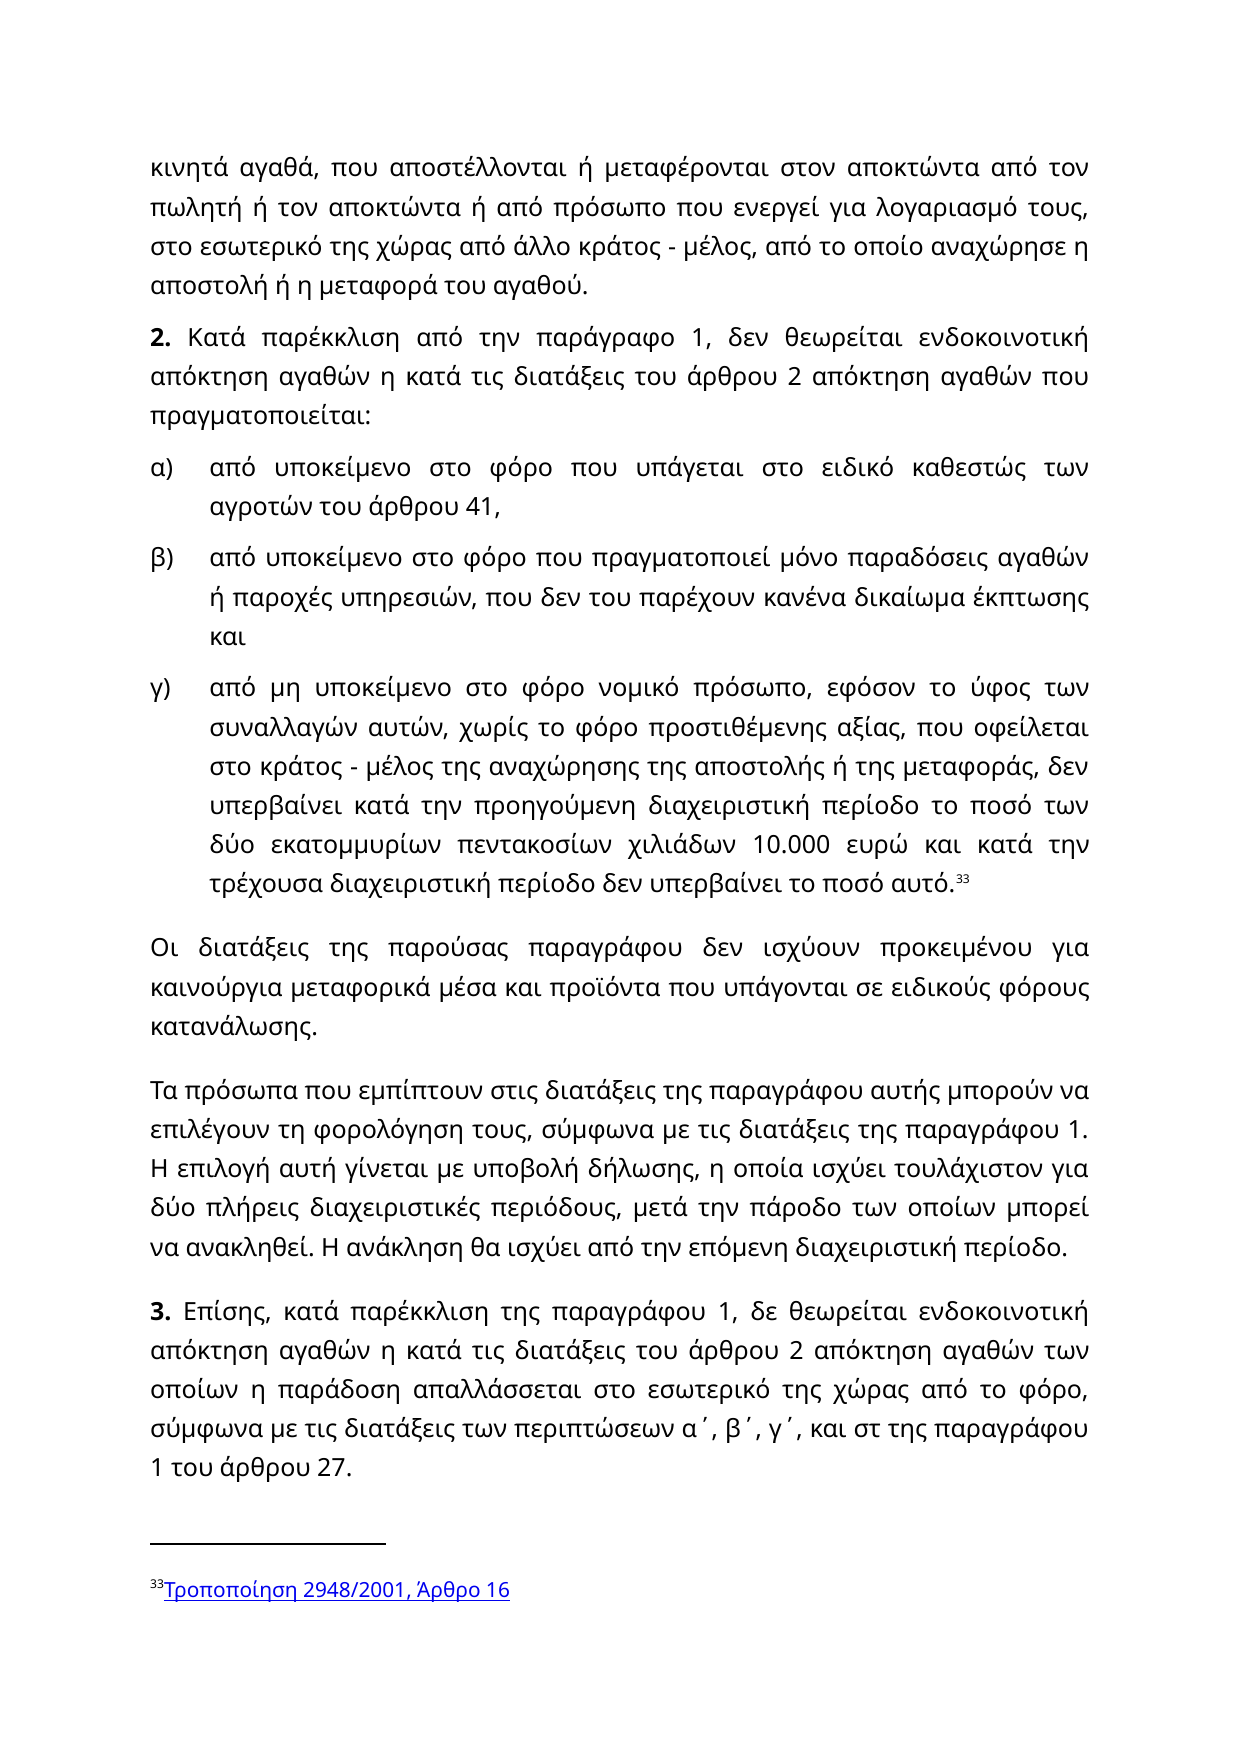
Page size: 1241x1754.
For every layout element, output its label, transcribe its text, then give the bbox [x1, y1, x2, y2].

list β) από υποκείμενο στο φόρο που πραγματοποιεί μόνο παραδόσεις αγαθών ή παροχές υπηρεσιών, που δεν του παρέχουν κανένα δικαίωμα έκπτωσης και [150, 540, 1090, 652]
list γ) από μη υποκείμενο στο φόρο νομικό πρόσωπο, εφόσον το ύφος των συναλλαγών αυτών, χωρίς το φόρο προστιθέμενης αξίας, που οφείλεται στο κράτος - μέλος της αναχώρησης της αποστολής ή της μεταφοράς, δεν υπερβαίνει κατά την προηγούμενη διαχειριστική περίοδο το ποσό των δύο εκατομμυρίων πεντακοσίων χιλιάδων 10.000 ευρώ και κατά την τρέχουσα διαχειριστική περίοδο δεν υπερβαίνει το ποσό αυτό. [150, 670, 1090, 900]
text Τα πρόσωπα που εμπίπτουν στις διατάξεις της παραγράφου αυτής μπορούν να επιλέγουν τη φορολόγηση τους, σύμφωνα με τις διατάξεις της παραγράφου 1. Η επιλογή αυτή γίνεται με υποβολή δήλωσης, η οποία ισχύει τουλάχιστον για δύο πλήρεις διαχειριστικές περιόδους, μετά την πάροδο των οποίων μπορεί να ανακληθεί. Η ανάκληση θα ισχύει από την επόμενη διαχειριστική περίοδο. [150, 1072, 1090, 1263]
text κινητά αγαθά, που αποστέλλονται ή μεταφέρονται στον αποκτώντα από τον πωλητή ή τον αποκτώντα ή από πρόσωπο που ενεργεί για λογαριασμό τους, στο εσωτερικό της χώρας από άλλο κράτος - μέλος, από το οποίο αναχώρησε η αποστολή ή η μεταφορά του αγαθού. [150, 150, 1090, 302]
text Οι διατάξεις της παρούσας παραγράφου δεν ισχύουν προκειμένου για καινούργια μεταφορικά μέσα και προϊόντα που υπάγονται σε ειδικούς φόρους κατανάλωσης. [150, 930, 1090, 1042]
list α) από υποκείμενο στο φόρο που υπάγεται στο ειδικό καθεστώς των αγροτών του άρθρου 41, [150, 449, 1090, 522]
text Τροποποίηση 2948/2001, Άρθρο 16 [150, 1576, 1090, 1604]
text 3. Επίσης, κατά παρέκκλιση της παραγράφου 1, δε θεωρείται ενδοκοινοτική απόκτηση αγαθών η κατά τις διατάξεις του άρθρου 2 απόκτηση αγαθών των οποίων η παράδοση απαλλάσσεται στο εσωτερικό της χώρας από το φόρο, σύμφωνα με τις διατάξεις των περιπτώσεων α΄, β΄, γ΄, και στ της παραγράφου 1 του άρθρου 27. [150, 1293, 1090, 1484]
text 2. Κατά παρέκκλιση από την παράγραφο 1, δεν θεωρείται ενδοκοινοτική απόκτηση αγαθών η κατά τις διατάξεις του άρθρου 2 απόκτηση αγαθών που πραγματοποιείται: [150, 319, 1090, 432]
